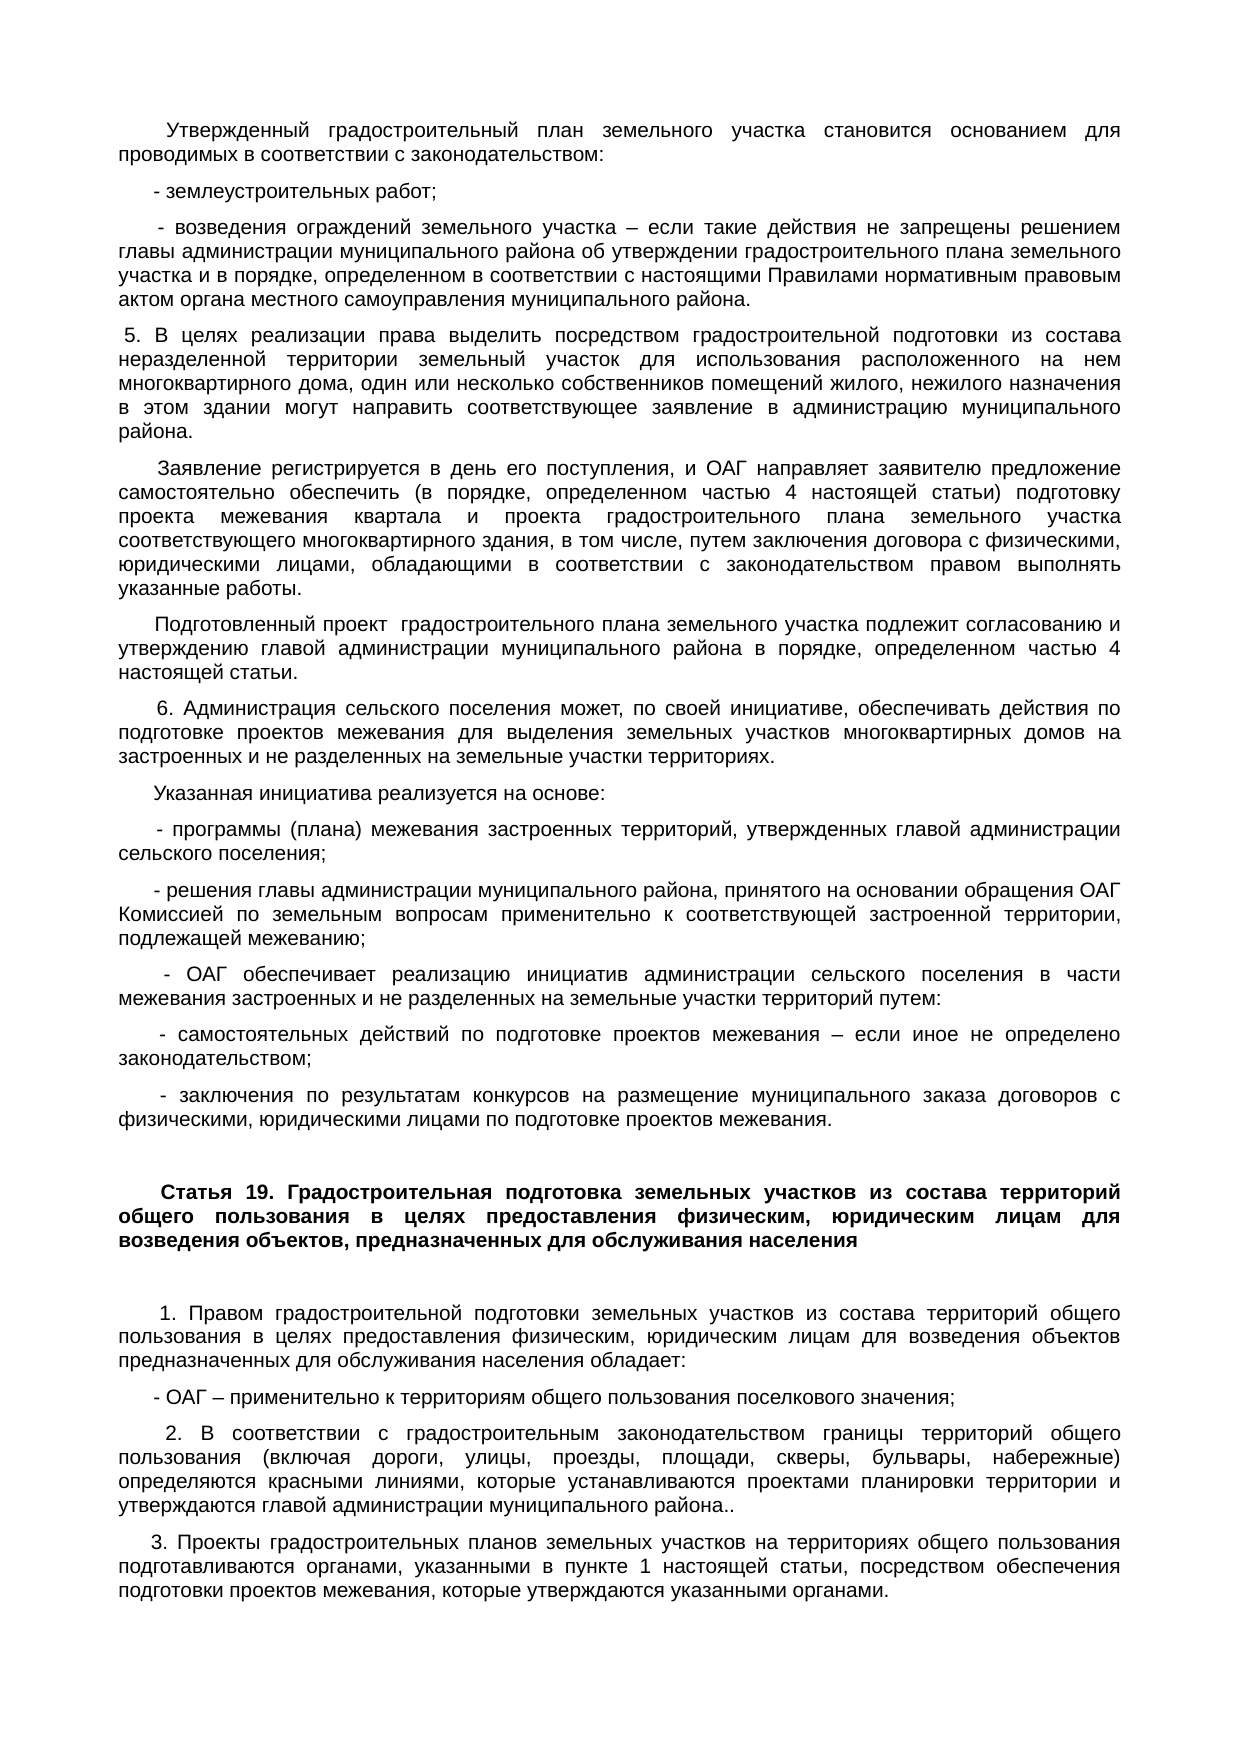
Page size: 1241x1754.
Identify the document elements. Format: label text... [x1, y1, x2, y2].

text 6. Администрация сельского поселения может, по своей инициативе, обеспечивать действия по подготовке проектов межевания для выделения земельных участков многоквартирных домов на застроенных и не разделенных на земельные участки территориях. [118, 696, 1122, 768]
text - самостоятельных действий по подготовке проектов межевания – если иное не определено законодательством; [118, 1022, 1122, 1070]
text Утвержденный градостроительный план земельного участка становится основанием для проводимых в соответствии с законодательством: [118, 118, 1122, 166]
text - решения главы администрации муниципального района, принятого на основании обращения ОАГ Комиссией по земельным вопросам применительно к соответствующей застроенной территории, подлежащей межеванию; [118, 877, 1122, 949]
text - ОАГ – применительно к территориям общего пользования поселкового значения; [118, 1385, 1122, 1409]
text - заключения по результатам конкурсов на размещение муниципального заказа договоров с физическими, юридическими лицами по подготовке проектов межевания. [118, 1083, 1122, 1131]
text Статья 19. Градостроительная подготовка земельных участков из состава территорий общего пользования в целях предоставления физическим, юридическим лицам для возведения объектов, предназначенных для обслуживания населения [118, 1179, 1122, 1251]
text Заявление регистрируется в день его поступления, и ОАГ направляет заявителю предложение самостоятельно обеспечить (в порядке, определенном частью 4 настоящей статьи) подготовку проекта межевания квартала и проекта градостроительного плана земельного участка соответствующего многоквартирного здания, в том числе, путем заключения договора с физическими, юридическими лицами, обладающими в соответствии с законодательством правом выполнять указанные работы. [118, 456, 1122, 599]
text 5. В целях реализации права выделить посредством градостроительной подготовки из состава неразделенной территории земельный участок для использования расположенного на нем многоквартирного дома, один или несколько собственников помещений жилого, нежилого назначения в этом здании могут направить соответствующее заявление в администрацию муниципального района. [118, 323, 1122, 443]
text Указанная инициатива реализуется на основе: [118, 781, 1122, 804]
text 2. В соответствии с градостроительным законодательством границы территорий общего пользования (включая дороги, улицы, проезды, площади, скверы, бульвары, набережные) определяются красными линиями, которые устанавливаются проектами планировки территории и утверждаются главой администрации муниципального района.. [118, 1421, 1122, 1517]
text 3. Проекты градостроительных планов земельных участков на территориях общего пользования подготавливаются органами, указанными в пункте 1 настоящей статьи, посредством обеспечения подготовки проектов межевания, которые утверждаются указанными органами. [118, 1529, 1122, 1601]
text - программы (плана) межевания застроенных территорий, утвержденных главой администрации сельского поселения; [118, 817, 1122, 865]
text Подготовленный проект градостроительного плана земельного участка подлежит согласованию и утверждению главой администрации муниципального района в порядке, определенном частью 4 настоящей статьи. [118, 612, 1122, 684]
text - ОАГ обеспечивает реализацию инициатив администрации сельского поселения в части межевания застроенных и не разделенных на земельные участки территорий путем: [118, 962, 1122, 1010]
text 1. Правом градостроительной подготовки земельных участков из состава территорий общего пользования в целях предоставления физическим, юридическим лицам для возведения объектов предназначенных для обслуживания населения обладает: [118, 1300, 1122, 1372]
text - землеустроительных работ; [118, 178, 1122, 202]
text - возведения ограждений земельного участка – если такие действия не запрещены решением главы администрации муниципального района об утверждении градостроительного плана земельного участка и в порядке, определенном в соответствии с настоящими Правилами нормативным правовым актом органа местного самоуправления муниципального района. [118, 215, 1122, 311]
